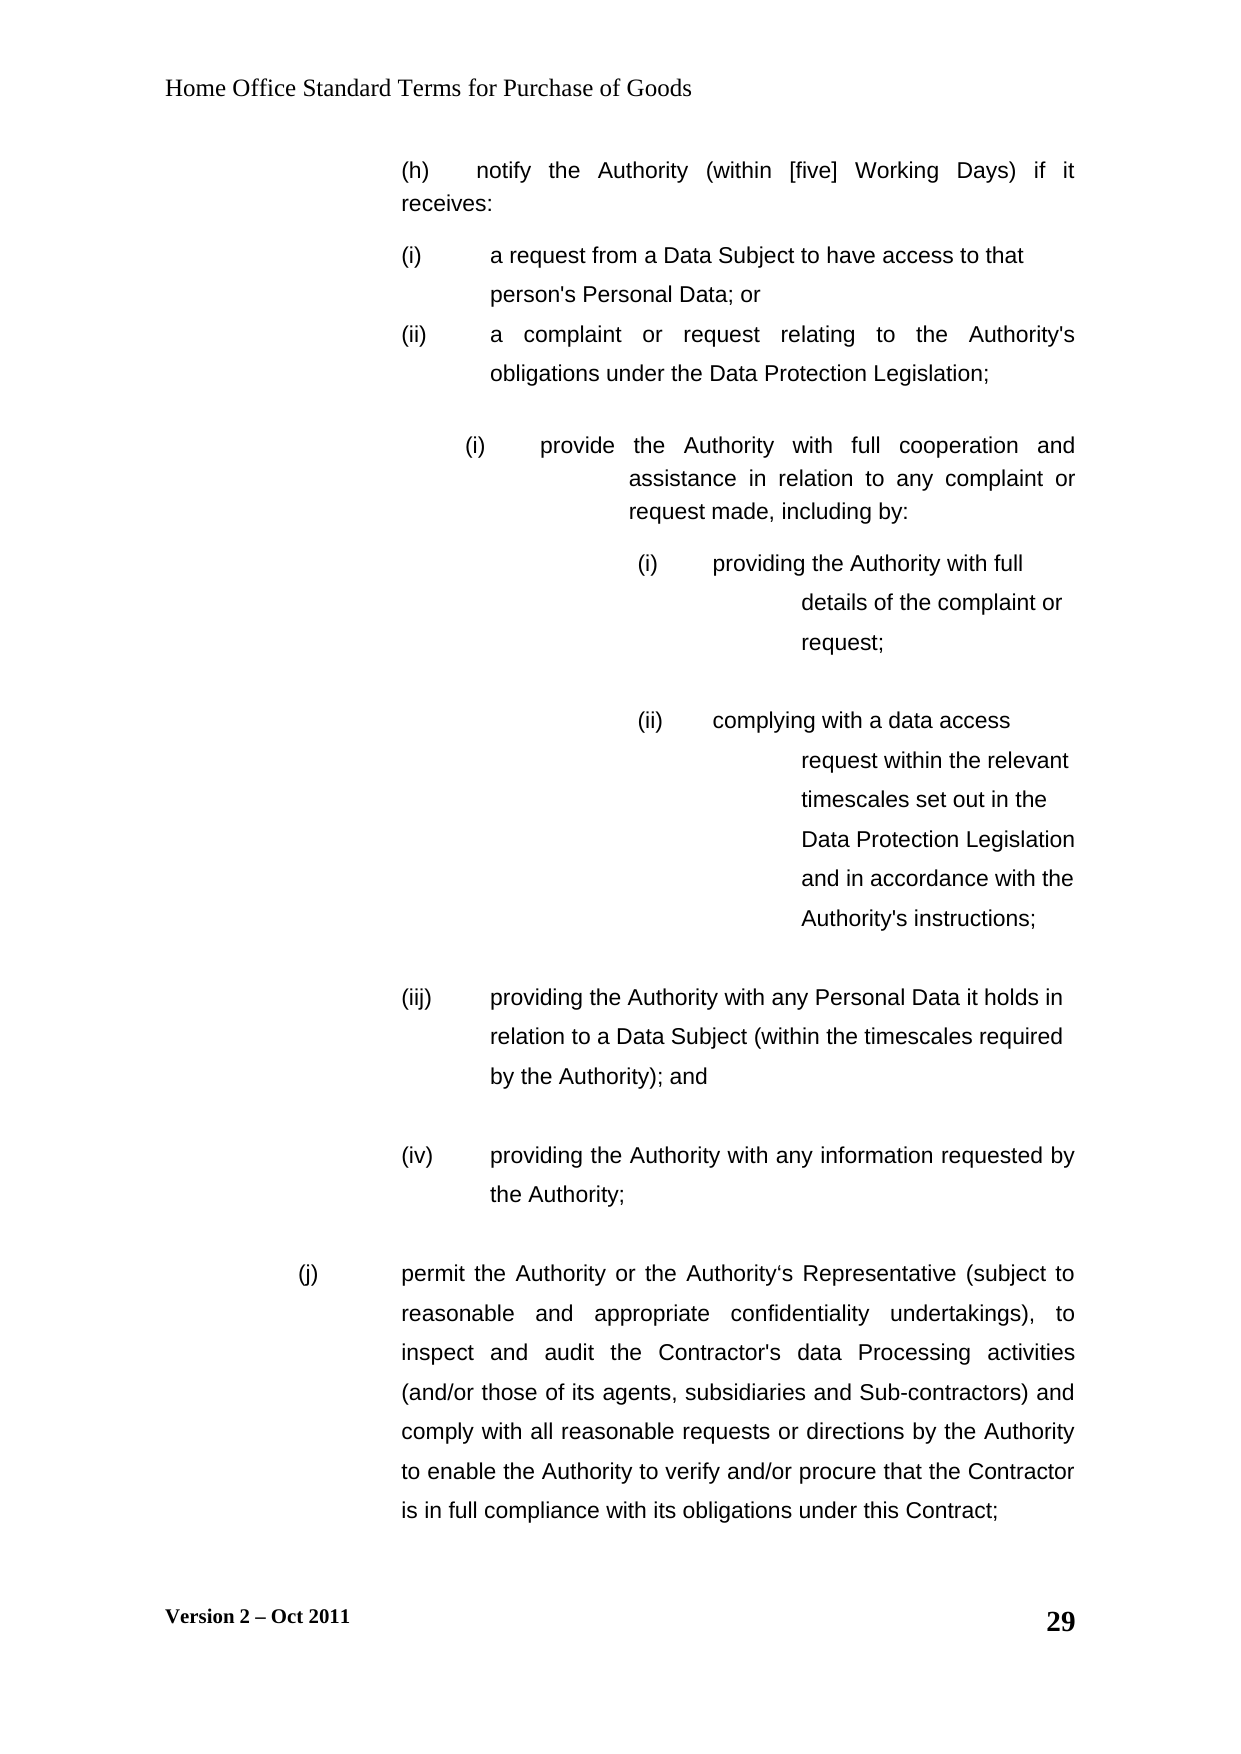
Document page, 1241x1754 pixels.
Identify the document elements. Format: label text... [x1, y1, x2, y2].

subtitle complying with a data access request within the relevant timescales set out in the Data Protection Legislation and in accordance with the Authority's instructions; [637, 707, 1076, 931]
subtitle (i) a request from a Data Subject to have access to that person's Personal Data; or [401, 242, 1076, 307]
text (j) permit the Authority or the Authority‘s Representative (subject to reasonable and appropriate confidentiality undertakings), to inspect and audit the Contractor's data Processing activities (and/or those of its agents, subsidiaries and Sub-contractors) and comply with all reasonable requests or directions by the Authority to enable the Authority to verify and/or procure that the Contractor is in full compliance with its obligations under this Contract; [298, 1260, 1076, 1523]
text (iv) providing the Authority with any information requested by the Authority; [401, 1142, 1076, 1208]
subtitle providing the Authority with full details of the complaint or request; [637, 549, 1076, 655]
subtitle (iij) providing the Authority with any Personal Data it holds in relation to a Data Subject (within the timescales required by the Authority); and [401, 984, 1076, 1089]
list provide the Authority with full cooperation and assistance in relation to any complaint or request made, including by: [465, 424, 1076, 524]
text (h) notify the Authority (within [five] Working Days) if it receives: [401, 150, 1076, 217]
text (ii) a complaint or request relating to the Authority's obligations under the Data Protection Legislation; [401, 321, 1076, 386]
